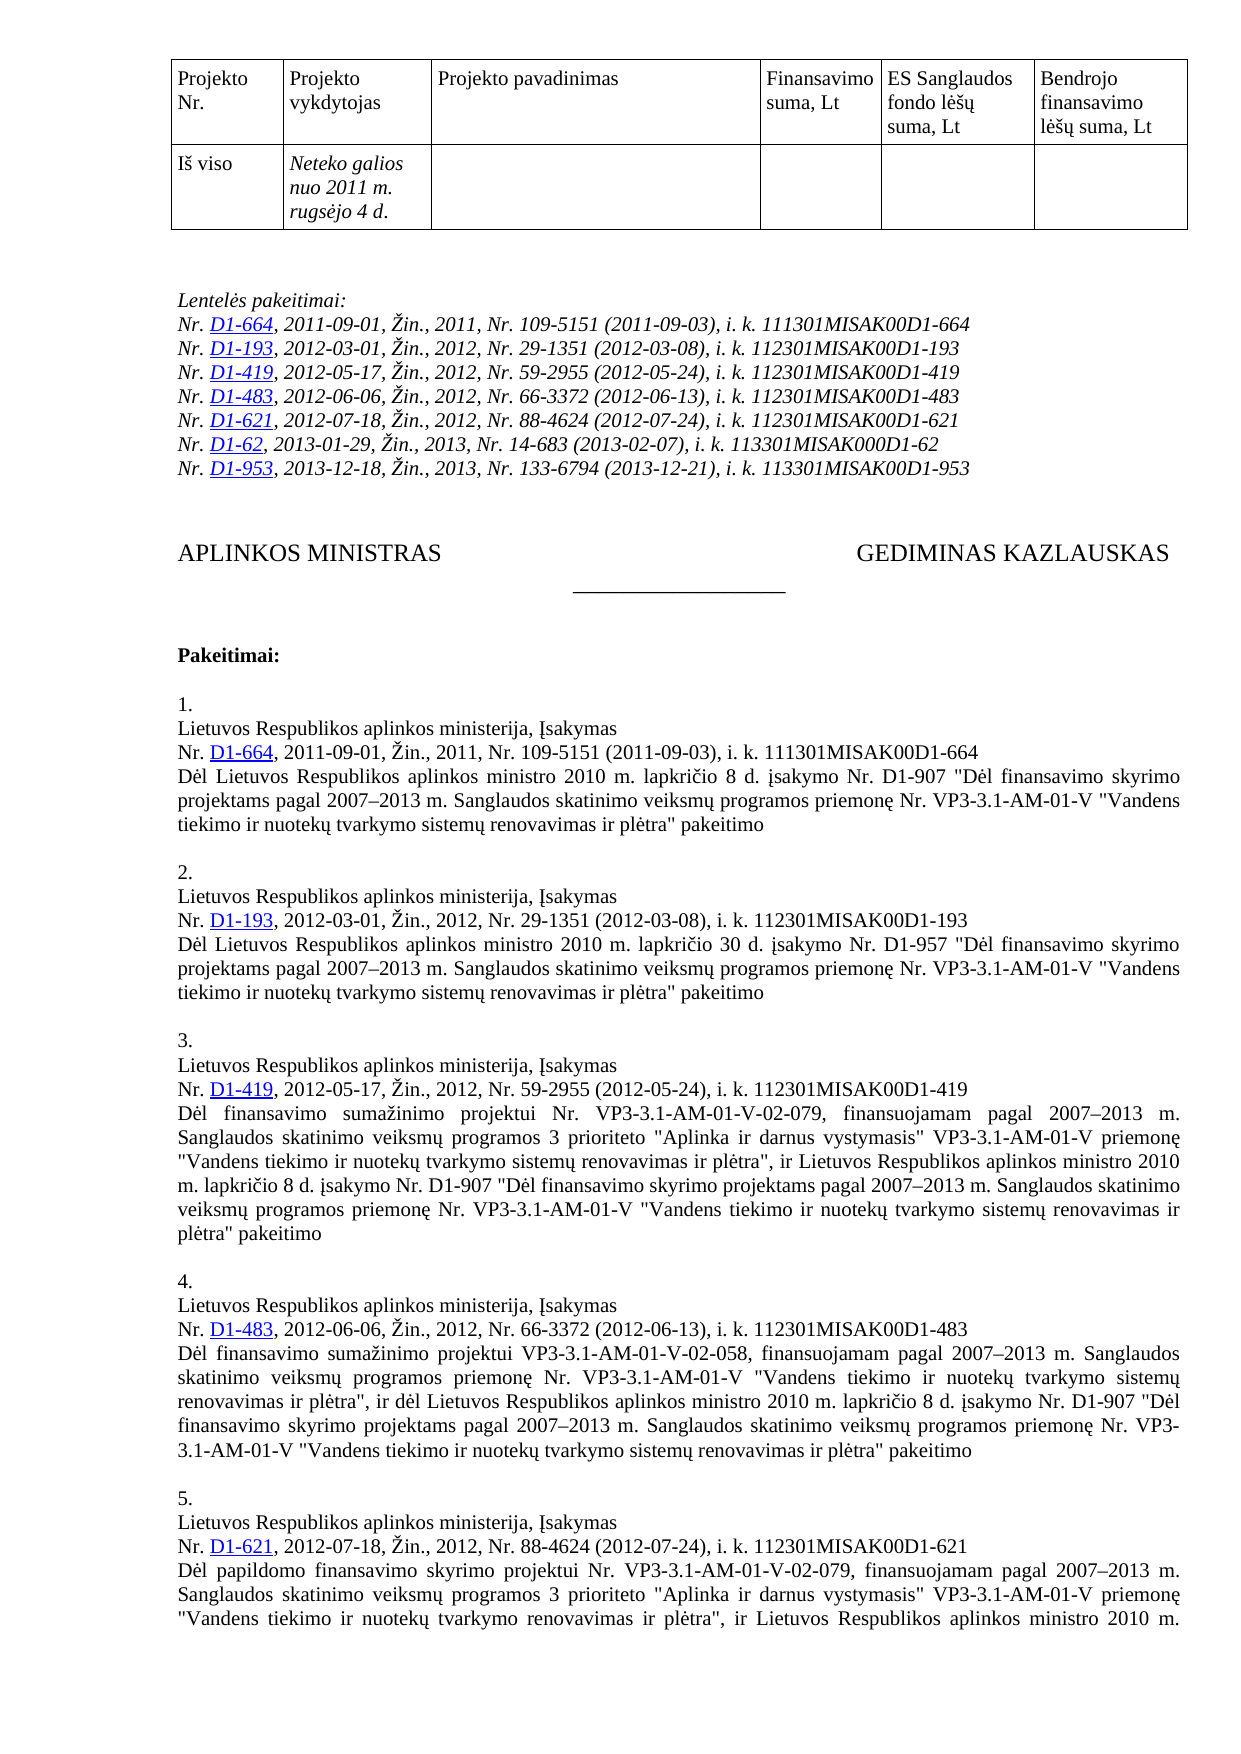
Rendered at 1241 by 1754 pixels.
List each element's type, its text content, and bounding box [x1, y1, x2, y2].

text Lentelės pakeitimai: [177, 288, 1181, 312]
text Lietuvos Respublikos aplinkos ministerija, Įsakymas [177, 716, 1181, 740]
table_cell [761, 145, 881, 229]
table_header Bendrojo finansavimo lėšų suma, Lt [1035, 60, 1187, 144]
text Nr. D1-621, 2012-07-18, Žin., 2012, Nr. 88-4624 (2012-07-24), i. k. 112301MISAK00D1-621 [177, 1534, 1181, 1558]
text Dėl Lietuvos Respublikos aplinkos ministro 2010 m. lapkričio 8 d. įsakymo Nr. D1-907 "Dėl finansavimo skyrimo projektams pagal 2007–2013 m. Sanglaudos skatinimo veiksmų programos priemonę Nr. VP3-3.1-AM-01-V "Vandens tiekimo ir nuotekų tvarkymo sistemų renovavimas ir plėtra" pakeitimo [177, 764, 1181, 836]
text Dėl papildomo finansavimo skyrimo projektui Nr. VP3-3.1-AM-01-V-02-079, finansuojamam pagal 2007–2013 m. Sanglaudos skatinimo veiksmų programos 3 prioriteto "Aplinka ir darnus vystymasis" VP3-3.1-AM-01-V priemonę "Vandens tiekimo ir nuotekų tvarkymo renovavimas ir plėtra", ir Lietuvos Respublikos aplinkos ministro 2010 m. [177, 1558, 1181, 1630]
table_cell [882, 145, 1034, 229]
text Nr. D1-953, 2013-12-18, Žin., 2013, Nr. 133-6794 (2013-12-21), i. k. 113301MISAK00D1-953 [177, 456, 1181, 480]
text Nr. D1-483, 2012-06-06, Žin., 2012, Nr. 66-3372 (2012-06-13), i. k. 112301MISAK00D1-483 [177, 1317, 1181, 1341]
text Nr. D1-483, 2012-06-06, Žin., 2012, Nr. 66-3372 (2012-06-13), i. k. 112301MISAK00D1-483 [177, 384, 1181, 408]
text Dėl Lietuvos Respublikos aplinkos ministro 2010 m. lapkričio 30 d. įsakymo Nr. D1-957 "Dėl finansavimo skyrimo projektams pagal 2007–2013 m. Sanglaudos skatinimo veiksmų programos priemonę Nr. VP3-3.1-AM-01-V "Vandens tiekimo ir nuotekų tvarkymo sistemų renovavimas ir plėtra" pakeitimo [177, 932, 1181, 1004]
text Lietuvos Respublikos aplinkos ministerija, Įsakymas [177, 1510, 1181, 1534]
text Dėl finansavimo sumažinimo projektui Nr. VP3-3.1-AM-01-V-02-079, finansuojamam pagal 2007–2013 m. Sanglaudos skatinimo veiksmų programos 3 prioriteto "Aplinka ir darnus vystymasis" VP3-3.1-AM-01-V priemonę "Vandens tiekimo ir nuotekų tvarkymo sistemų renovavimas ir plėtra", ir Lietuvos Respublikos aplinkos ministro 2010 m. lapkričio 8 d. įsakymo Nr. D1-907 "Dėl finansavimo skyrimo projektams pagal 2007–2013 m. Sanglaudos skatinimo veiksmų programos priemonę Nr. VP3-3.1-AM-01-V "Vandens tiekimo ir nuotekų tvarkymo sistemų renovavimas ir plėtra" pakeitimo [177, 1101, 1181, 1245]
text 4. [177, 1269, 1181, 1293]
text Pakeitimai: [177, 643, 1181, 667]
table_header Projekto vykdytojas [284, 60, 431, 144]
text Lietuvos Respublikos aplinkos ministerija, Įsakymas [177, 1052, 1181, 1077]
text Nr. D1-193, 2012-03-01, Žin., 2012, Nr. 29-1351 (2012-03-08), i. k. 112301MISAK00D1-193 [177, 908, 1181, 932]
table_cell Neteko galios nuo 2011 m. rugsėjo 4 d. [284, 145, 431, 229]
text Nr. D1-664, 2011-09-01, Žin., 2011, Nr. 109-5151 (2011-09-03), i. k. 111301MISAK00D1-664 [177, 740, 1181, 764]
text Nr. D1-621, 2012-07-18, Žin., 2012, Nr. 88-4624 (2012-07-24), i. k. 112301MISAK00D1-621 [177, 408, 1181, 432]
table_header Projekto pavadinimas [432, 60, 760, 144]
text Nr. D1-62, 2013-01-29, Žin., 2013, Nr. 14-683 (2013-02-07), i. k. 113301MISAK000D1-62 [177, 432, 1181, 456]
text 2. [177, 860, 1181, 884]
text 1. [177, 692, 1181, 716]
text Nr. D1-664, 2011-09-01, Žin., 2011, Nr. 109-5151 (2011-09-03), i. k. 111301MISAK00D1-664 [177, 312, 1181, 336]
table_cell Iš viso [172, 145, 283, 229]
table_header Projekto Nr. [172, 60, 283, 144]
table_cell [1035, 145, 1187, 229]
text Lietuvos Respublikos aplinkos ministerija, Įsakymas [177, 884, 1181, 908]
table_cell [432, 145, 760, 229]
text 5. [177, 1486, 1181, 1510]
text Aplinkos ministras Gediminas Kazlauskas [177, 538, 1181, 567]
text 3. [177, 1028, 1181, 1052]
text Lietuvos Respublikos aplinkos ministerija, Įsakymas [177, 1293, 1181, 1317]
table_header Finansavimo suma, Lt [761, 60, 881, 144]
text Nr. D1-193, 2012-03-01, Žin., 2012, Nr. 29-1351 (2012-03-08), i. k. 112301MISAK00D1-193 [177, 336, 1181, 360]
text Nr. D1-419, 2012-05-17, Žin., 2012, Nr. 59-2955 (2012-05-24), i. k. 112301MISAK00D1-419 [177, 360, 1181, 384]
text Dėl finansavimo sumažinimo projektui VP3-3.1-AM-01-V-02-058, finansuojamam pagal 2007–2013 m. Sanglaudos skatinimo veiksmų programos priemonę Nr. VP3-3.1-AM-01-V "Vandens tiekimo ir nuotekų tvarkymo sistemų renovavimas ir plėtra", ir dėl Lietuvos Respublikos aplinkos ministro 2010 m. lapkričio 8 d. įsakymo Nr. D1-907 "Dėl finansavimo skyrimo projektams pagal 2007–2013 m. Sanglaudos skatinimo veiksmų programos priemonę Nr. VP3-3.1-AM-01-V "Vandens tiekimo ir nuotekų tvarkymo sistemų renovavimas ir plėtra" pakeitimo [177, 1341, 1181, 1462]
table_header ES Sanglaudos fondo lėšų suma, Lt [882, 60, 1034, 144]
text Nr. D1-419, 2012-05-17, Žin., 2012, Nr. 59-2955 (2012-05-24), i. k. 112301MISAK00D1-419 [177, 1077, 1181, 1101]
text _________________ [177, 567, 1181, 595]
